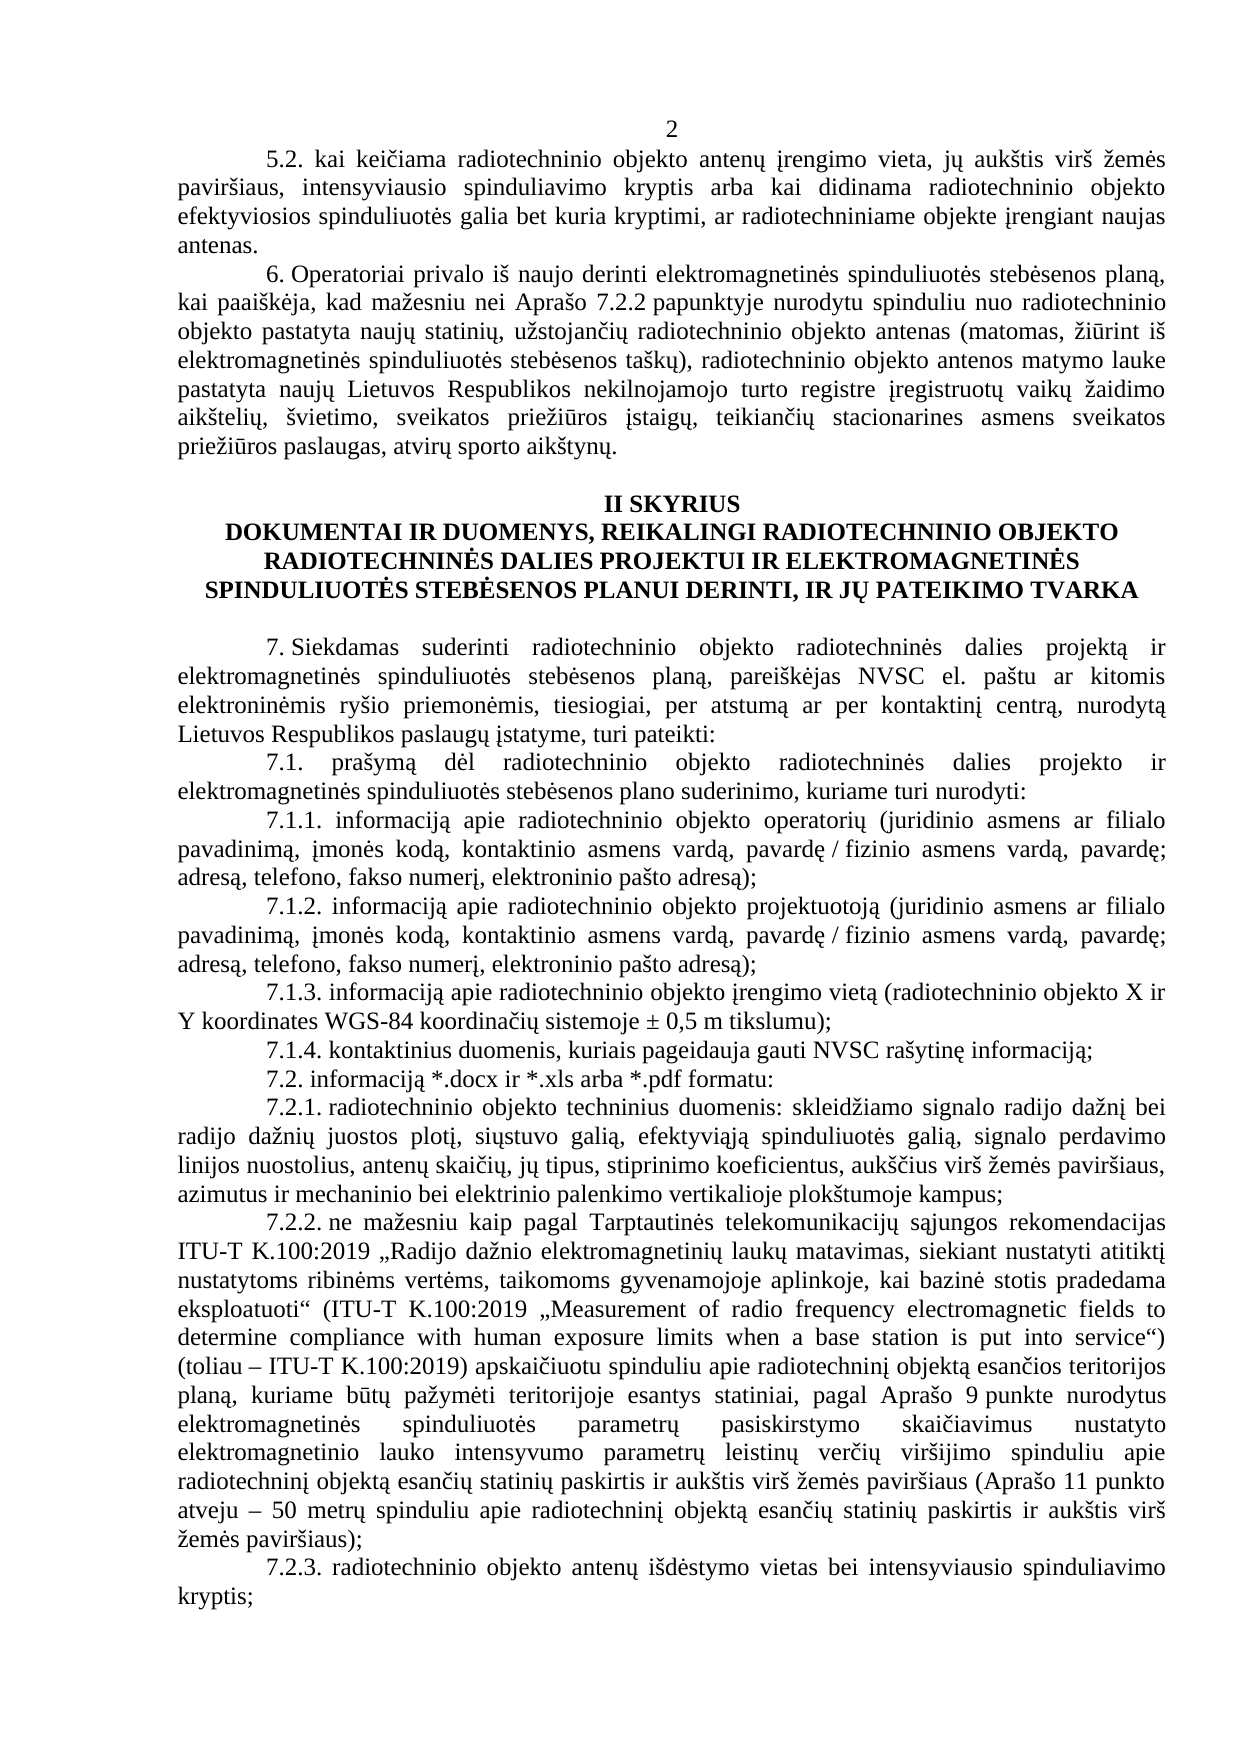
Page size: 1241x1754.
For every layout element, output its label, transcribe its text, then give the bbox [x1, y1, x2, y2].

text DOKUMENTAI IR DUOMENYS, REIKALINGI RADIOTECHNINIO OBJEKTO RADIOTECHNINĖS DALIES PROJEKTUI IR ELEKTROMAGNETINĖS SPINDULIUOTĖS STEBĖSENOS PLANUI DERINTI, IR JŲ PATEIKIMO TVARKA [177, 517, 1167, 604]
text 7.2.1. radiotechninio objekto techninius duomenis: skleidžiamo signalo radijo dažnį bei radijo dažnių juostos plotį, siųstuvo galią, efektyviąją spinduliuotės galią, signalo perdavimo linijos nuostolius, antenų skaičių, jų tipus, stiprinimo koeficientus, aukščius virš žemės paviršiaus, azimutus ir mechaninio bei elektrinio palenkimo vertikalioje plokštumoje kampus; [177, 1092, 1167, 1207]
text 7.1.2. informaciją apie radiotechninio objekto projektuotoją (juridinio asmens ar filialo pavadinimą, įmonės kodą, kontaktinio asmens vardą, pavardę / fizinio asmens vardą, pavardę; adresą, telefono, fakso numerį, elektroninio pašto adresą); [177, 891, 1167, 977]
text 7. Siekdamas suderinti radiotechninio objekto radiotechninės dalies projektą ir elektromagnetinės spinduliuotės stebėsenos planą, pareiškėjas NVSC el. paštu ar kitomis elektroninėmis ryšio priemonėmis, tiesiogiai, per atstumą ar per kontaktinį centrą, nurodytą Lietuvos Respublikos paslaugų įstatyme, turi pateikti: [177, 632, 1167, 747]
text 7.2.2. ne mažesniu kaip pagal Tarptautinės telekomunikacijų sąjungos rekomendacijas ITU-T K.100:2019 „Radijo dažnio elektromagnetinių laukų matavimas, siekiant nustatyti atitiktį nustatytoms ribinėms vertėms, taikomoms gyvenamojoje aplinkoje, kai bazinė stotis pradedama eksploatuoti“ (ITU-T K.100:2019 „Measurement of radio frequency electromagnetic fields to determine compliance with human exposure limits when a base station is put into service“) (toliau – ITU-T K.100:2019) apskaičiuotu spinduliu apie radiotechninį objektą esančios teritorijos planą, kuriame būtų pažymėti teritorijoje esantys statiniai, pagal Aprašo 9 punkte nurodytus elektromagnetinės spinduliuotės parametrų pasiskirstymo skaičiavimus nustatyto elektromagnetinio lauko intensyvumo parametrų leistinų verčių viršijimo spinduliu apie radiotechninį objektą esančių statinių paskirtis ir aukštis virš žemės paviršiaus (Aprašo 11 punkto atveju – 50 metrų spinduliu apie radiotechninį objektą esančių statinių paskirtis ir aukštis virš žemės paviršiaus); [177, 1207, 1167, 1552]
text 7.2.3. radiotechninio objekto antenų išdėstymo vietas bei intensyviausio spinduliavimo kryptis; [177, 1552, 1167, 1610]
text 7.1.3. informaciją apie radiotechninio objekto įrengimo vietą (radiotechninio objekto X ir Y koordinates WGS-84 koordinačių sistemoje ± 0,5 m tikslumu); [177, 977, 1167, 1035]
text 7.1. prašymą dėl radiotechninio objekto radiotechninės dalies projekto ir elektromagnetinės spinduliuotės stebėsenos plano suderinimo, kuriame turi nurodyti: [177, 747, 1167, 805]
text 5.2. kai keičiama radiotechninio objekto antenų įrengimo vieta, jų aukštis virš žemės paviršiaus, intensyviausio spinduliavimo kryptis arba kai didinama radiotechninio objekto efektyviosios spinduliuotės galia bet kuria kryptimi, ar radiotechniniame objekte įrengiant naujas antenas. [177, 144, 1167, 259]
text II SKYRIUS [177, 489, 1167, 517]
text 6. Operatoriai privalo iš naujo derinti elektromagnetinės spinduliuotės stebėsenos planą, kai paaiškėja, kad mažesniu nei Aprašo 7.2.2 papunktyje nurodytu spinduliu nuo radiotechninio objekto pastatyta naujų statinių, užstojančių radiotechninio objekto antenas (matomas, žiūrint iš elektromagnetinės spinduliuotės stebėsenos taškų), radiotechninio objekto antenos matymo lauke pastatyta naujų Lietuvos Respublikos nekilnojamojo turto registre įregistruotų vaikų žaidimo aikštelių, švietimo, sveikatos priežiūros įstaigų, teikiančių stacionarines asmens sveikatos priežiūros paslaugas, atvirų sporto aikštynų. [177, 259, 1167, 460]
text 7.2. informaciją *.docx ir *.xls arba *.pdf formatu: [177, 1064, 1167, 1092]
text 7.1.1. informaciją apie radiotechninio objekto operatorių (juridinio asmens ar filialo pavadinimą, įmonės kodą, kontaktinio asmens vardą, pavardę / fizinio asmens vardą, pavardę; adresą, telefono, fakso numerį, elektroninio pašto adresą); [177, 805, 1167, 891]
text 7.1.4. kontaktinius duomenis, kuriais pageidauja gauti NVSC rašytinę informaciją; [177, 1035, 1167, 1064]
